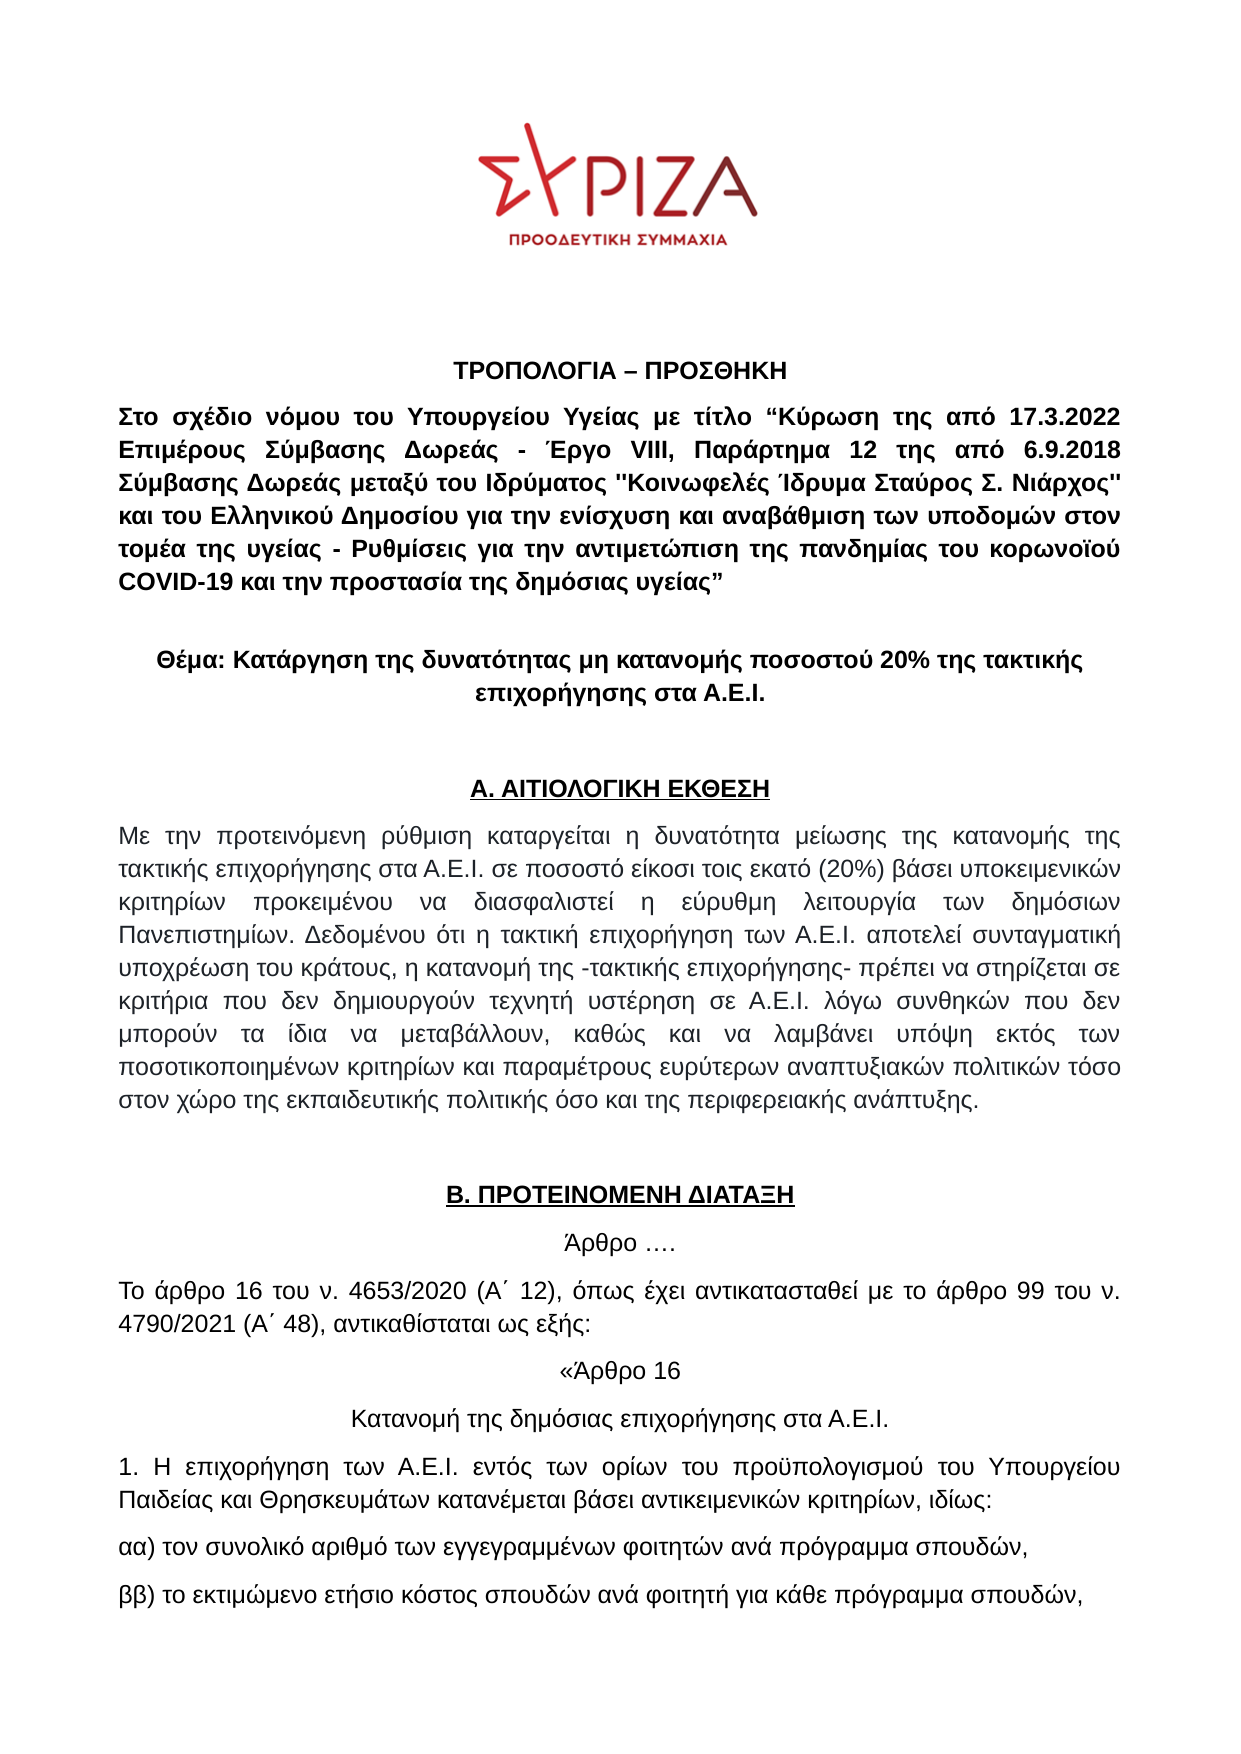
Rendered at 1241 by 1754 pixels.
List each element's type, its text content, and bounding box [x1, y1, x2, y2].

text ΤΡΟΠΟΛΟΓΙΑ – ΠΡΟΣΘΗΚΗ [118, 356, 1122, 385]
text 1. Η επιχορήγηση των Α.Ε.Ι. εντός των ορίων του προϋπολογισμού του Υπουργείου Παιδείας και Θρησκευμάτων κατανέμεται βάσει αντικειμενικών κριτηρίων, ιδίως: [118, 1452, 1122, 1513]
text Άρθρο …. [118, 1228, 1122, 1257]
text Το άρθρο 16 του ν. 4653/2020 (Α΄ 12), όπως έχει αντικατασταθεί με το άρθρο 99 του ν. 4790/2021 (Α΄ 48), αντικαθίσταται ως εξής: [118, 1276, 1122, 1337]
text «Άρθρο 16 [118, 1356, 1122, 1385]
text Με την προτεινόμενη ρύθμιση καταργείται η δυνατότητα μείωσης της κατανομής της τακτικής επιχορήγησης στα Α.Ε.Ι. σε ποσοστό είκοσι τοις εκατό (20%) βάσει υποκειμενικών κριτηρίων προκειμένου να διασφαλιστεί η εύρυθμη λειτουργία των δημόσιων Πανεπιστημίων. Δεδομένου ότι η τακτική επιχορήγηση των Α.Ε.Ι. αποτελεί συνταγματική υποχρέωση του κράτους, η κατανομή της -τακτικής επιχορήγησης- πρέπει να στηρίζεται σε κριτήρια που δεν δημιουργούν τεχνητή υστέρηση σε Α.Ε.Ι. λόγω συνθηκών που δεν μπορούν τα ίδια να μεταβάλλουν, καθώς και να λαμβάνει υπόψη εκτός των ποσοτικοποιημένων κριτηρίων και παραμέτρους ευρύτερων αναπτυξιακών πολιτικών τόσο στον χώρο της εκπαιδευτικής πολιτικής όσο και της περιφερειακής ανάπτυξης. [118, 821, 1122, 1114]
text Α. ΑΙΤΙΟΛΟΓΙΚΗ ΕΚΘΕΣΗ [118, 773, 1122, 802]
text Κατανομή της δημόσιας επιχορήγησης στα Α.Ε.Ι. [118, 1404, 1122, 1433]
text Στο σχέδιο νόμου του Υπουργείου Υγείας με τίτλο “Κύρωση της από 17.3.2022 Επιμέρους Σύμβασης Δωρεάς - Έργο VIII, Παράρτημα 12 της από 6.9.2018 Σύμβασης Δωρεάς μεταξύ του Ιδρύματος ''Κοινωφελές Ίδρυμα Σταύρος Σ. Νιάρχος'' και του Ελληνικού Δημοσίου για την ενίσχυση και αναβάθμιση των υποδομών στον τομέα της υγείας - Ρυθμίσεις για την αντιμετώπιση της πανδημίας του κορωνοϊού COVID-19 και την προστασία της δημόσιας υγείας” [118, 402, 1122, 596]
text αα) τον συνολικό αριθμό των εγγεγραμμένων φοιτητών ανά πρόγραμμα σπουδών, [118, 1532, 1122, 1561]
text Β. ΠΡΟΤΕΙΝΟΜΕΝΗ ΔΙΑΤΑΞΗ [118, 1181, 1122, 1209]
text ββ) το εκτιμώμενο ετήσιο κόστος σπουδών ανά φοιτητή για κάθε πρόγραμμα σπουδών, [118, 1580, 1122, 1608]
text Θέμα: Κατάργηση της δυνατότητας μη κατανομής ποσοστού 20% της τακτικής επιχορήγησης στα Α.Ε.Ι. [118, 645, 1122, 707]
